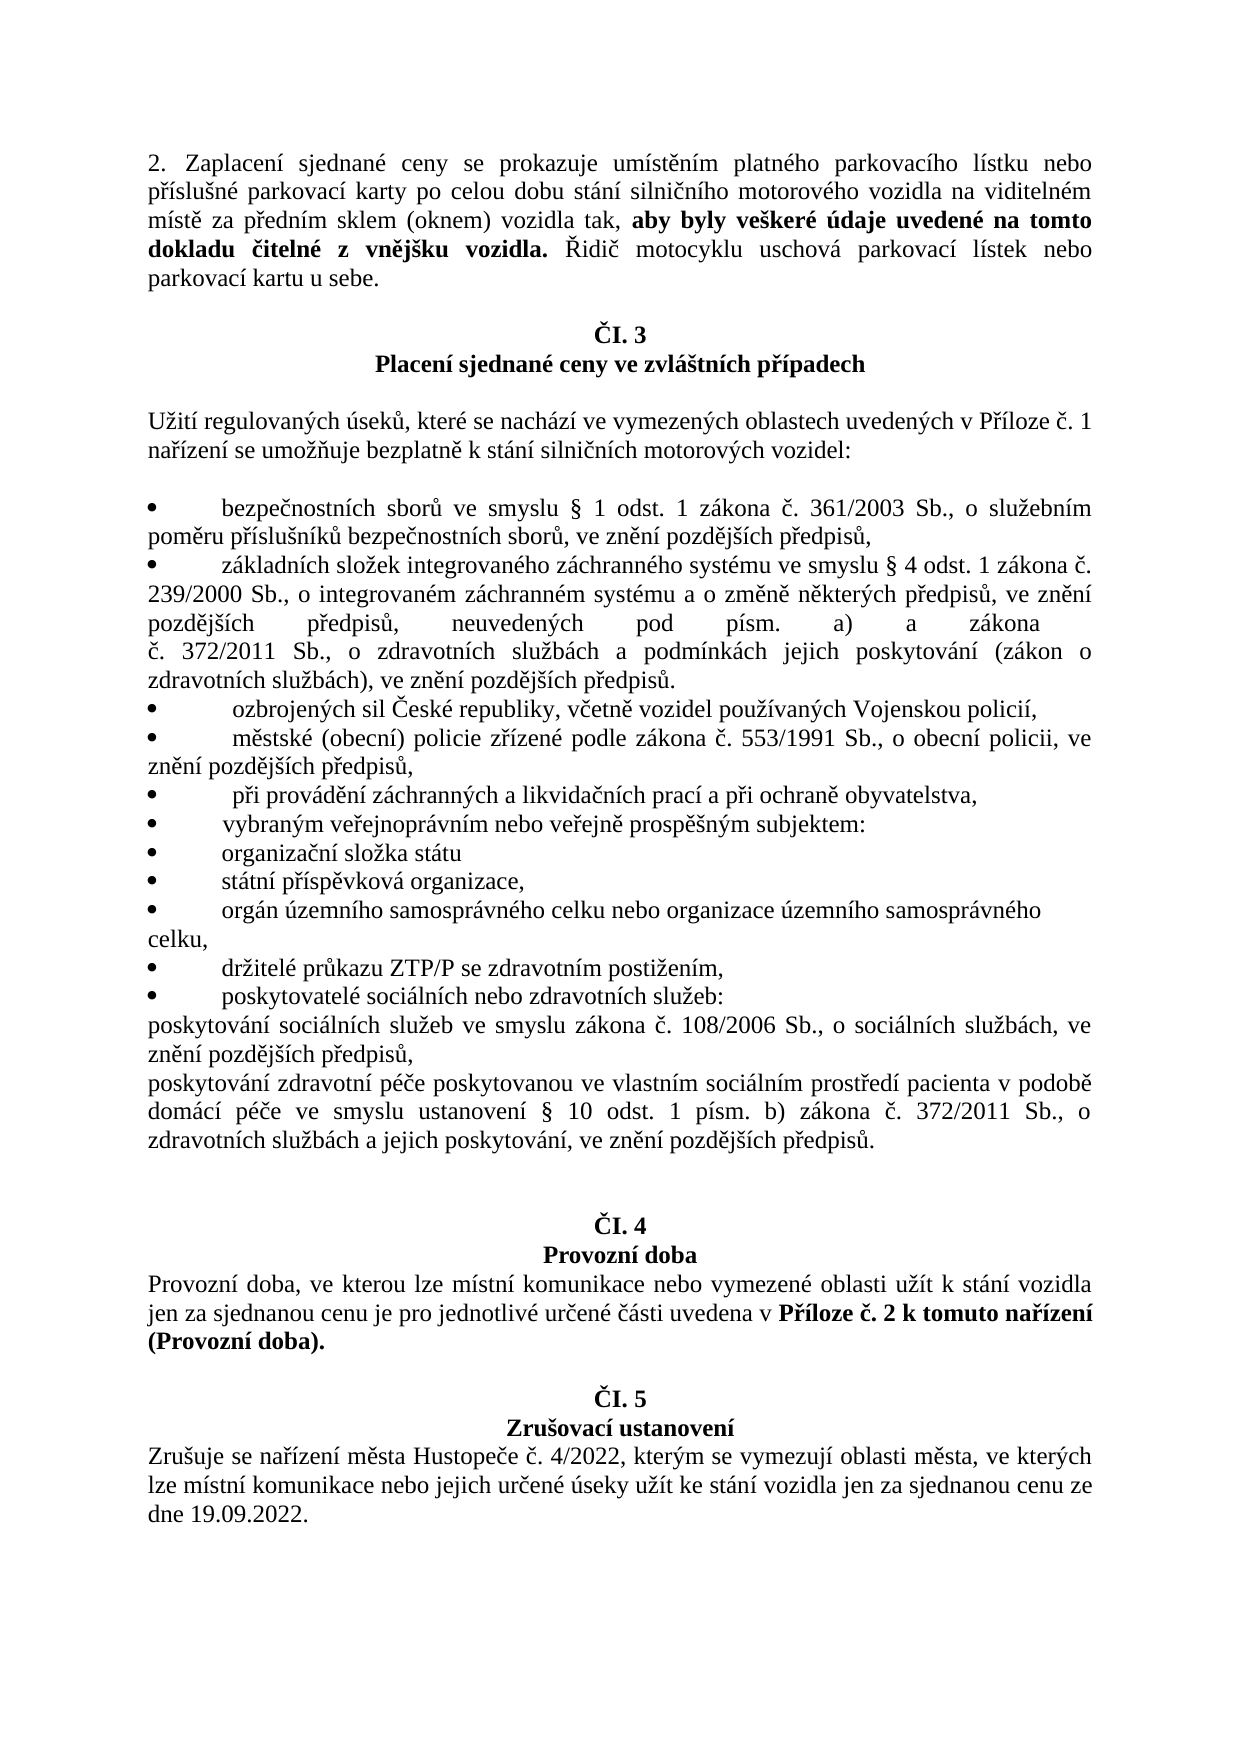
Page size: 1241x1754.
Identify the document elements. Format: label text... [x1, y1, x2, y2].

list městské (obecní) policie zřízené podle zákona č. 553/1991 Sb., o obecní policii, ve znění pozdějších předpisů, [148, 723, 1093, 780]
list Zaplacení sjednané ceny se prokazuje umístěním platného parkovacího lístku nebo příslušné parkovací karty po celou dobu stání silničního motorového vozidla na viditelném místě za předním sklem (oknem) vozidla tak, aby byly veškeré údaje uvedené na tomto dokladu čitelné z vnějšku vozidla. Řidič motocyklu uschová parkovací lístek nebo parkovací kartu u sebe. [148, 148, 1093, 291]
text Užití regulovaných úseků, které se nachází ve vymezených oblastech uvedených v Příloze č. 1 nařízení se umožňuje bezplatně k stání silničních motorových vozidel: [148, 406, 1093, 464]
list základních složek integrovaného záchranného systému ve smyslu § 4 odst. 1 zákona č. 239/2000 Sb., o integrovaném záchranném systému a o změně některých předpisů, ve znění pozdějších předpisů, neuvedených pod písm. a) a zákona č. 372/2011 Sb., o zdravotních službách a podmínkách jejich poskytování (zákon o zdravotních službách), ve znění pozdějších předpisů. [148, 550, 1093, 694]
list vybraným veřejnoprávním nebo veřejně prospěšným subjektem: [148, 809, 1093, 838]
list státní příspěvková organizace, [148, 866, 1093, 895]
subtitle ČI. 4 [148, 1211, 1093, 1240]
list orgán územního samosprávného celku nebo organizace územního samosprávného celku, [148, 895, 1093, 953]
text Placení sjednané ceny ve zvláštních případech [148, 349, 1093, 378]
list držitelé průkazu ZTP/P se zdravotním postižením, [148, 953, 1093, 981]
list bezpečnostních sborů ve smyslu § 1 odst. 1 zákona č. 361/2003 Sb., o služebním poměru příslušníků bezpečnostních sborů, ve znění pozdějších předpisů, [148, 493, 1093, 550]
subtitle ČI. 5 [148, 1384, 1093, 1413]
text Provozní doba, ve kterou lze místní komunikace nebo vymezené oblasti užít k stání vozidla jen za sjednanou cenu je pro jednotlivé určené části uvedena v Příloze č. 2 k tomuto nařízení (Provozní doba). [148, 1269, 1093, 1355]
subtitle ČI. 3 [148, 320, 1093, 349]
subtitle Provozní doba [148, 1240, 1093, 1269]
text Zrušuje se nařízení města Hustopeče č. 4/2022, kterým se vymezují oblasti města, ve kterých lze místní komunikace nebo jejich určené úseky užít ke stání vozidla jen za sjednanou cenu ze dne 19.09.2022. [148, 1441, 1093, 1528]
text poskytování sociálních služeb ve smyslu zákona č. 108/2006 Sb., o sociálních službách, ve znění pozdějších předpisů, [148, 1010, 1093, 1068]
list při provádění záchranných a likvidačních prací a při ochraně obyvatelstva, [148, 780, 1093, 809]
list organizační složka státu [148, 838, 1093, 866]
text poskytování zdravotní péče poskytovanou ve vlastním sociálním prostředí pacienta v podobě domácí péče ve smyslu ustanovení § 10 odst. 1 písm. b) zákona č. 372/2011 Sb., o zdravotních službách a jejich poskytování, ve znění pozdějších předpisů. [148, 1068, 1093, 1154]
subtitle Zrušovací ustanovení [148, 1413, 1093, 1441]
list ozbrojených sil České republiky, včetně vozidel používaných Vojenskou policií, [148, 694, 1093, 723]
list poskytovatelé sociálních nebo zdravotních služeb: [148, 981, 1093, 1010]
